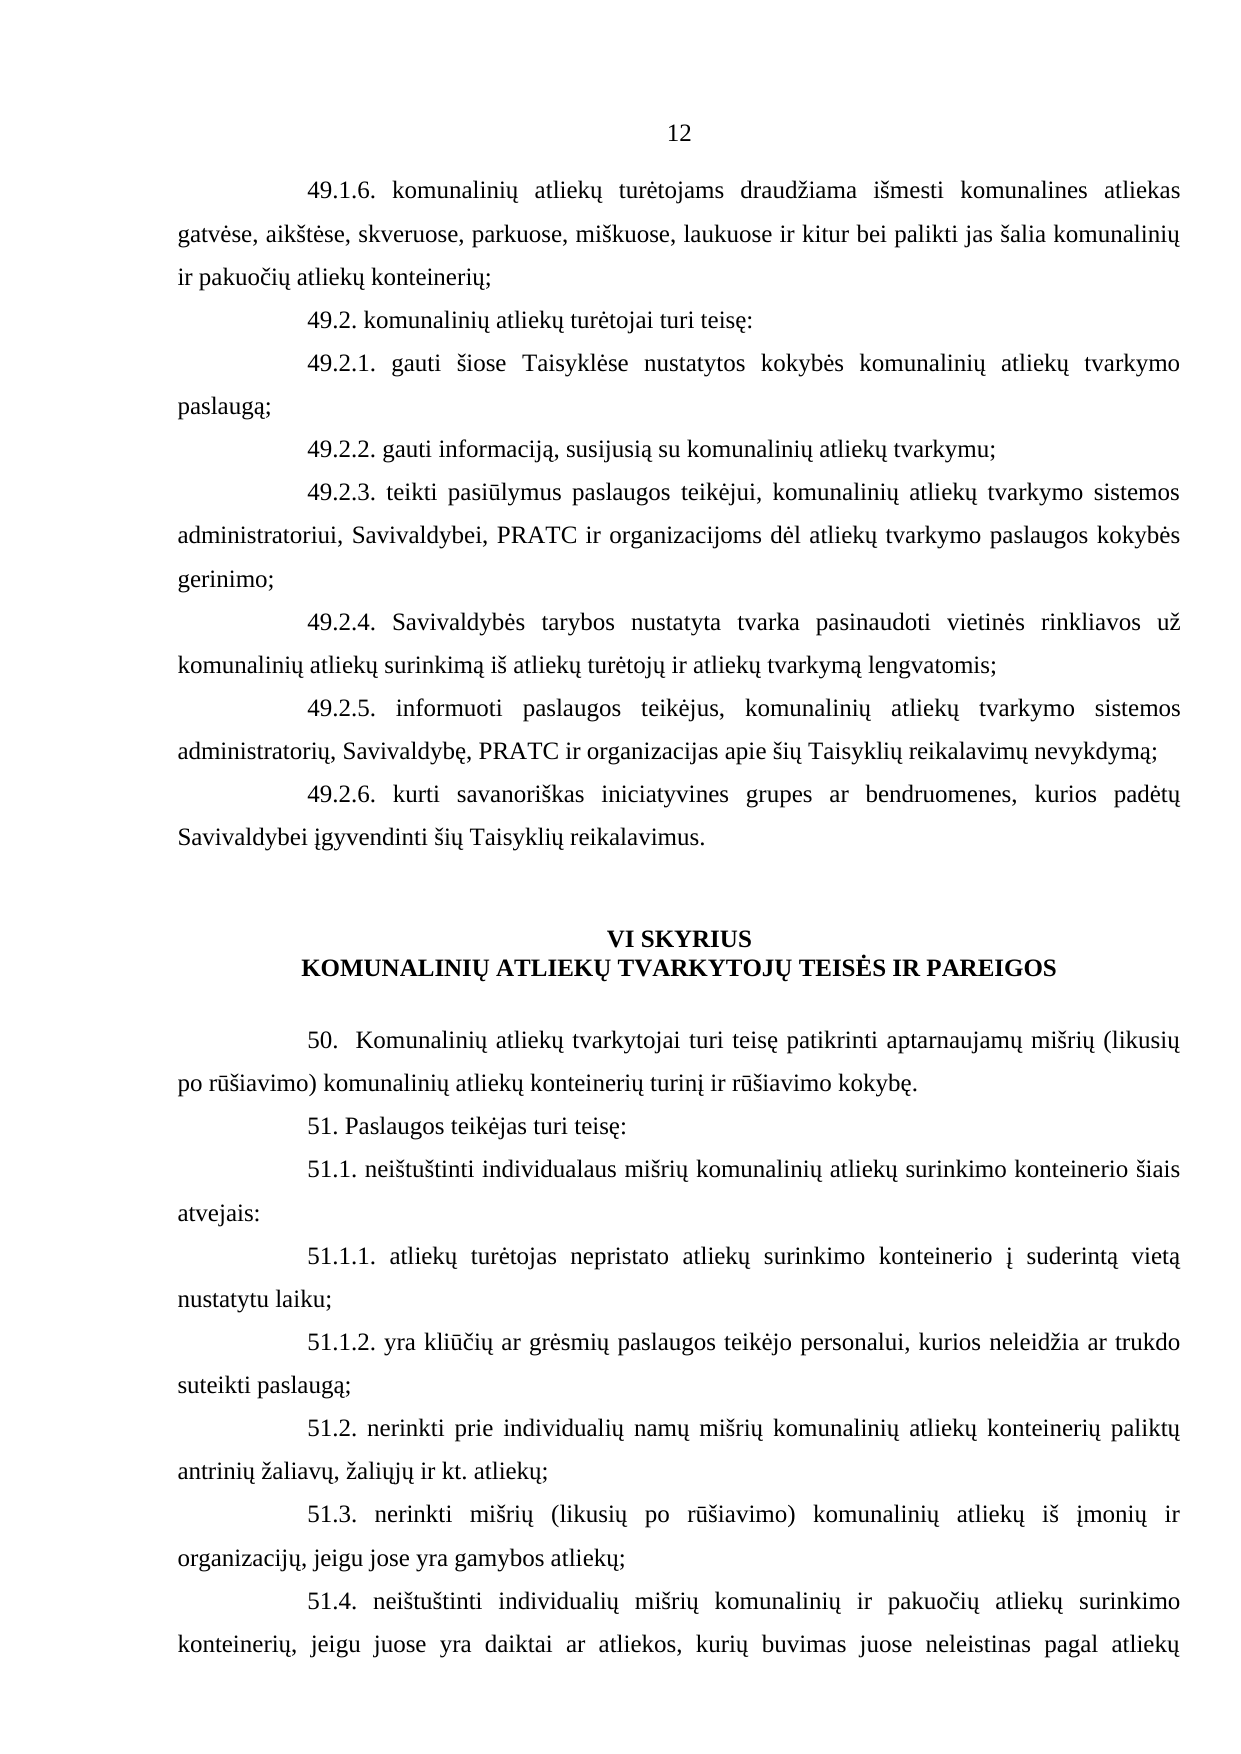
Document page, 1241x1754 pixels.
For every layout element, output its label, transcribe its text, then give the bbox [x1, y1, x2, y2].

text 51.4. neištuštinti individualių mišrių komunalinių ir pakuočių atliekų surinkimo konteinerių, jeigu juose yra daiktai ar atliekos, kurių buvimas juose neleistinas pagal atliekų [177, 1586, 1181, 1658]
text 51.1. neištuštinti individualaus mišrių komunalinių atliekų surinkimo konteinerio šiais atvejais: [177, 1154, 1181, 1226]
text 49.1.6. komunalinių atliekų turėtojams draudžiama išmesti komunalines atliekas gatvėse, aikštėse, skveruose, parkuose, miškuose, laukuose ir kitur bei palikti jas šalia komunalinių ir pakuočių atliekų konteinerių; [177, 176, 1181, 291]
text 51. Paslaugos teikėjas turi teisę: [177, 1111, 1181, 1140]
text 49.2.1. gauti šiose Taisyklėse nustatytos kokybės komunalinių atliekų tvarkymo paslaugą; [177, 348, 1181, 420]
text KOMUNALINIŲ ATLIEKŲ TVARKYTOJŲ TEISĖS IR PAREIGOS [177, 953, 1181, 982]
text 50. Komunalinių atliekų tvarkytojai turi teisę patikrinti aptarnaujamų mišrių (likusių po rūšiavimo) komunalinių atliekų konteinerių turinį ir rūšiavimo kokybę. [177, 1025, 1181, 1097]
text 49.2. komunalinių atliekų turėtojai turi teisę: [177, 305, 1181, 334]
text 49.2.6. kurti savanoriškas iniciatyvines grupes ar bendruomenes, kurios padėtų Savivaldybei įgyvendinti šių Taisyklių reikalavimus. [177, 779, 1181, 851]
text 49.2.2. gauti informaciją, susijusią su komunalinių atliekų tvarkymu; [177, 434, 1181, 463]
text 49.2.4. Savivaldybės tarybos nustatyta tvarka pasinaudoti vietinės rinkliavos už komunalinių atliekų surinkimą iš atliekų turėtojų ir atliekų tvarkymą lengvatomis; [177, 607, 1181, 679]
text 51.3. nerinkti mišrių (likusių po rūšiavimo) komunalinių atliekų iš įmonių ir organizacijų, jeigu jose yra gamybos atliekų; [177, 1499, 1181, 1571]
text 51.1.2. yra kliūčių ar grėsmių paslaugos teikėjo personalui, kurios neleidžia ar trukdo suteikti paslaugą; [177, 1327, 1181, 1399]
text 49.2.5. informuoti paslaugos teikėjus, komunalinių atliekų tvarkymo sistemos administratorių, Savivaldybę, PRATC ir organizacijas apie šių Taisyklių reikalavimų nevykdymą; [177, 693, 1181, 765]
text 49.2.3. teikti pasiūlymus paslaugos teikėjui, komunalinių atliekų tvarkymo sistemos administratoriui, Savivaldybei, PRATC ir organizacijoms dėl atliekų tvarkymo paslaugos kokybės gerinimo; [177, 477, 1181, 592]
text 51.1.1. atliekų turėtojas nepristato atliekų surinkimo konteinerio į suderintą vietą nustatytu laiku; [177, 1241, 1181, 1313]
text 51.2. nerinkti prie individualių namų mišrių komunalinių atliekų konteinerių paliktų antrinių žaliavų, žaliųjų ir kt. atliekų; [177, 1413, 1181, 1485]
text VI SKYRIUS [177, 924, 1181, 953]
